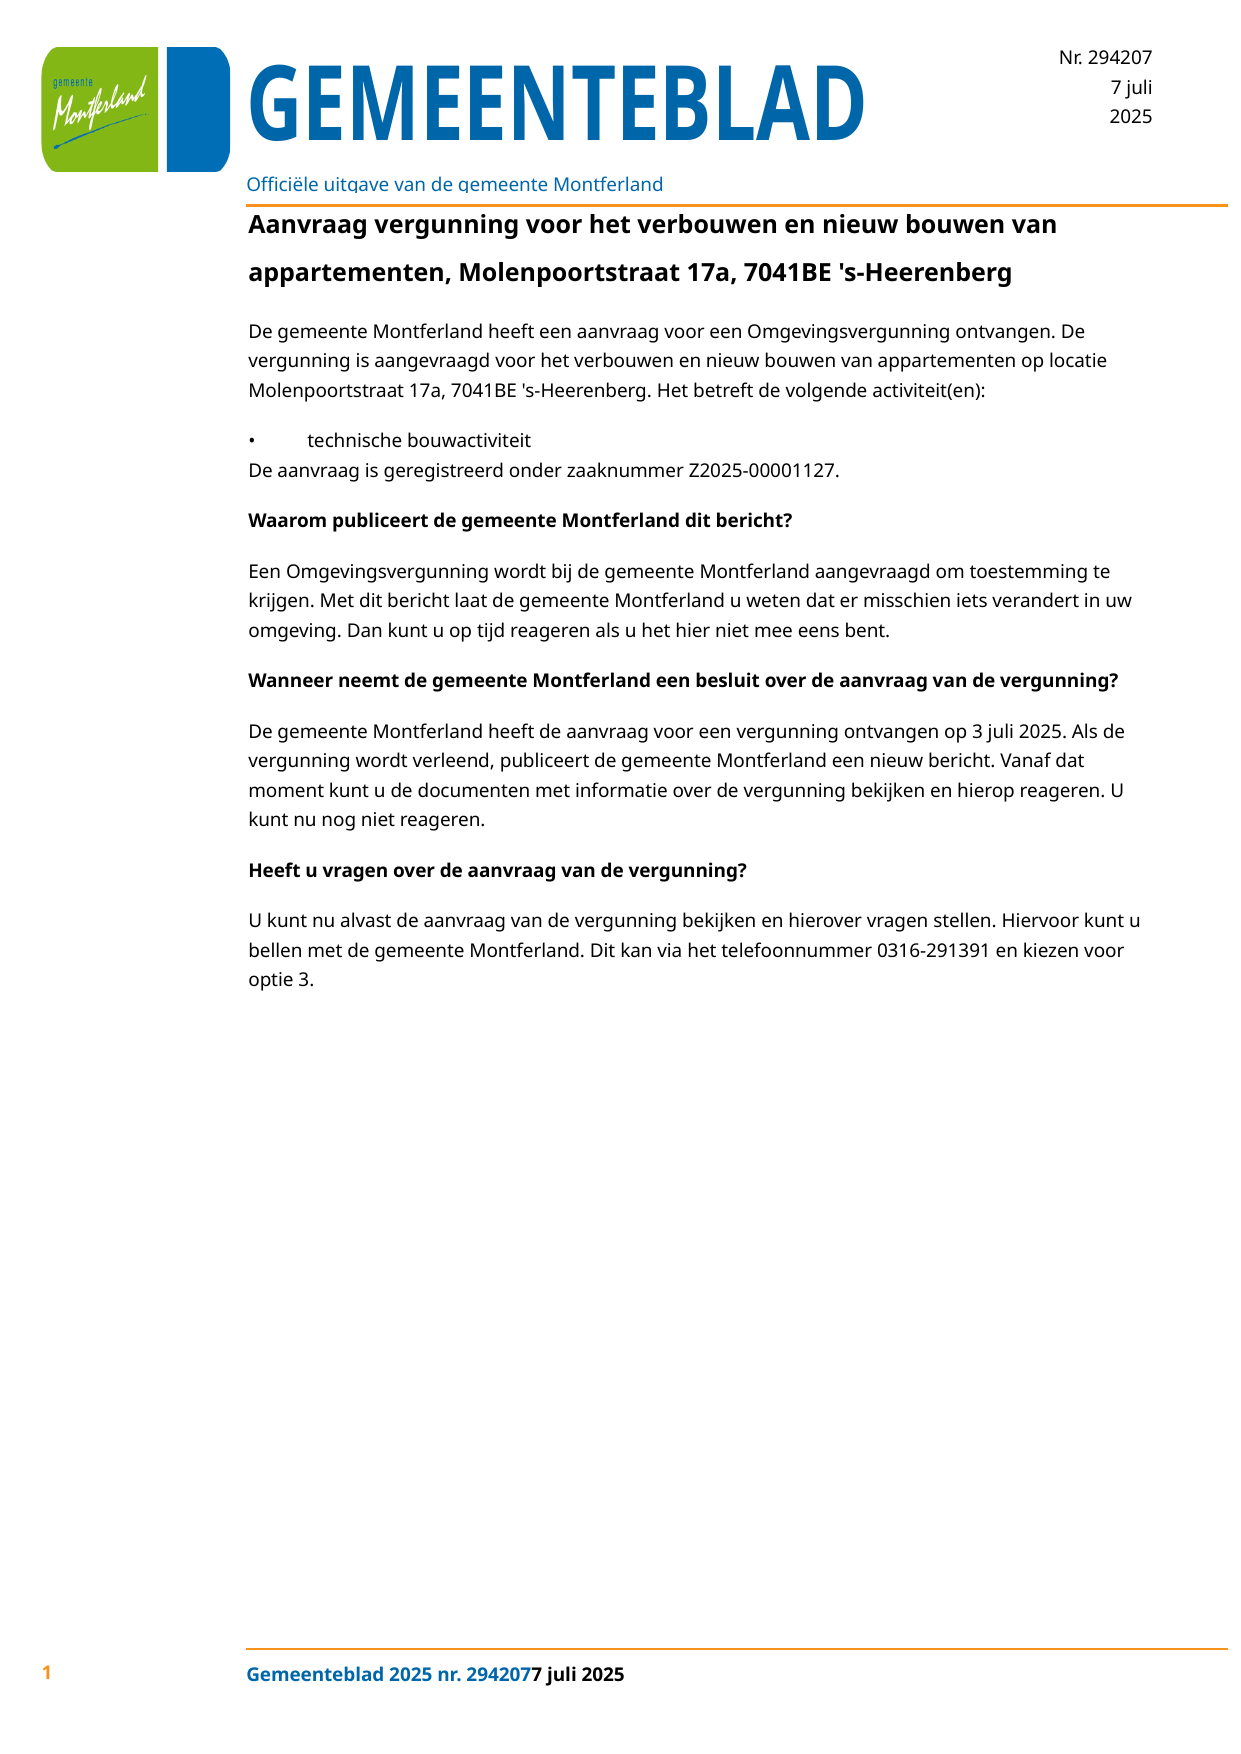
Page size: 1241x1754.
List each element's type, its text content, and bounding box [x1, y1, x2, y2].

list technische bouwactiviteit [248, 427, 1152, 453]
text De aanvraag is geregistreerd onder zaaknummer Z2025-00001127. [248, 457, 1152, 483]
text Heeft u vragen over de aanvraag van de vergunning? [248, 857, 1152, 883]
text U kunt nu alvast de aanvraag van de vergunning bekijken en hierover vragen stellen. Hiervoor kunt u bellen met de gemeente Montferland. Dit kan via het telefoonnummer 0316-291391 en kiezen voor optie 3. [248, 907, 1152, 992]
picture [41, 47, 231, 172]
text Waarom publiceert de gemeente Montferland dit bericht? [248, 507, 1152, 533]
text Een Omgevingsvergunning wordt bij de gemeente Montferland aangevraagd om toestemming te krijgen. Met dit bericht laat de gemeente Montferland u weten dat er misschien iets verandert in uw omgeving. Dan kunt u op tijd reageren als u het hier niet mee eens bent. [248, 558, 1152, 643]
text De gemeente Montferland heeft de aanvraag voor een vergunning ontvangen op 3 juli 2025. Als de vergunning wordt verleend, publiceert de gemeente Montferland een nieuw bericht. Vanaf dat moment kunt u de documenten met informatie over de vergunning bekijken en hierop reageren. U kunt nu nog niet reageren. [248, 718, 1152, 832]
text De gemeente Montferland heeft een aanvraag voor een Omgevingsvergunning ontvangen. De vergunning is aangevraagd voor het verbouwen en nieuw bouwen van appartementen op locatie Molenpoortstraat 17a, 7041BE 's-Heerenberg. Het betreft de volgende activiteit(en): [248, 318, 1152, 403]
text Aanvraag vergunning voor het verbouwen en nieuw bouwen van appartementen, Molenpoortstraat 17a, 7041BE 's-Heerenberg [248, 207, 1152, 288]
text Wanneer neemt de gemeente Montferland een besluit over de aanvraag van de vergunning? [248, 667, 1152, 693]
